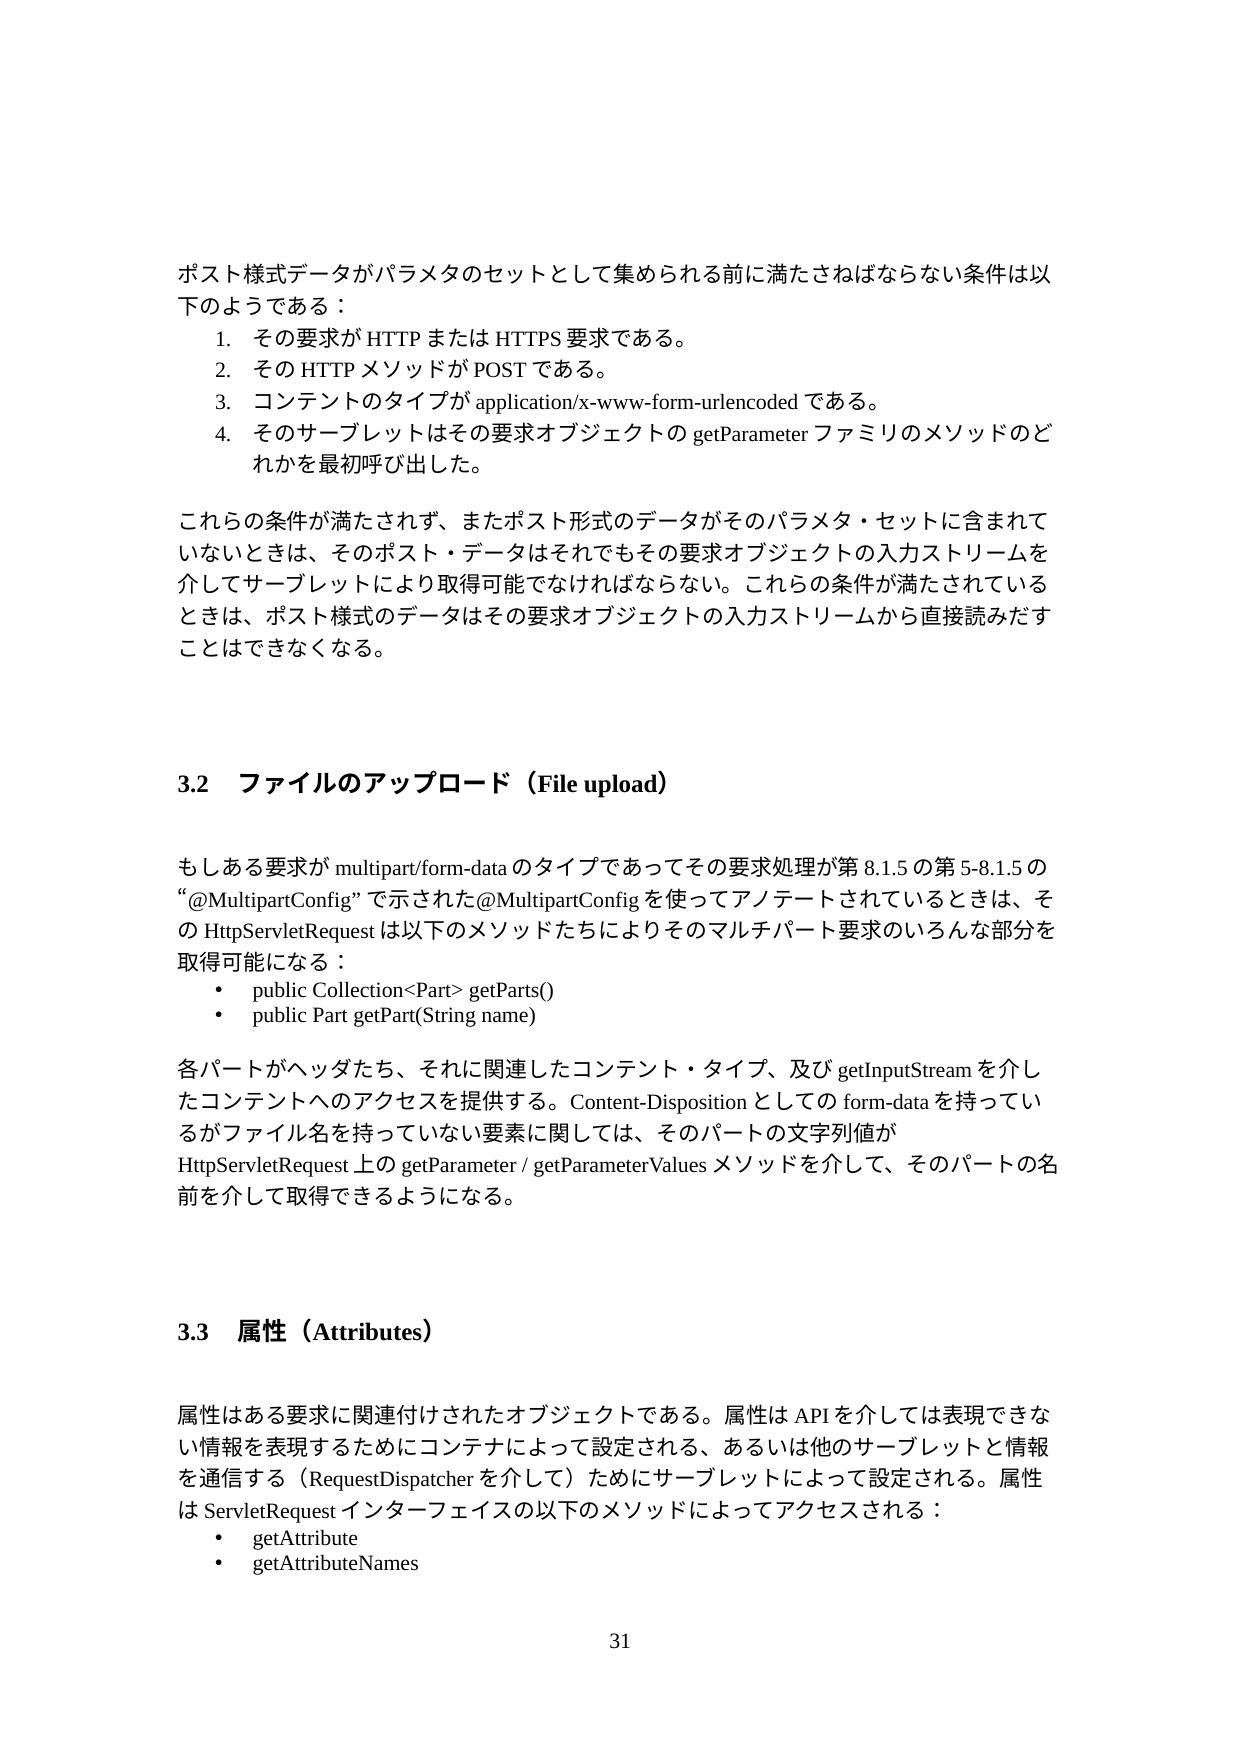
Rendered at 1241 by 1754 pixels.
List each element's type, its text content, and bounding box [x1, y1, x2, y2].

list getAttribute [215, 1525, 1063, 1550]
list そのサーブレットはその要求オブジェクトのgetParameterファミリのメソッドのどれかを最初呼び出した。 [215, 416, 1063, 479]
list そのHTTPメソッドがPOSTである。 [215, 352, 1063, 384]
list getAttributeNames [215, 1550, 1063, 1575]
text もしある要求がmultipart/form-dataのタイプであってその要求処理が第8.1.5の第5-8.1.5の“@MultipartConfig” で示された@MultipartConfigを使ってアノテートされているときは、そのHttpServletRequestは以下のメソッドたちによりそのマルチパート要求のいろんな部分を取得可能になる： [177, 850, 1063, 977]
list コンテントのタイプがapplication/x-www-form-urlencodedである。 [215, 384, 1063, 416]
text 各パートがヘッダたち、それに関連したコンテント・タイプ、及びgetInputStreamを介したコンテントへのアクセスを提供する。Content-Dispositionとしてのform-dataを持っているがファイル名を持っていない要素に関しては、そのパートの文字列値がHttpServletRequest上のgetParameter / getParameterValuesメソッドを介して、そのパートの名前を介して取得できるようになる。 [177, 1052, 1063, 1211]
subtitle ファイルのアップロード（File upload） [177, 763, 1063, 799]
list public Part getPart(String name) [215, 1002, 1063, 1027]
list public Collection<Part> getParts() [215, 977, 1063, 1002]
text 属性はある要求に関連付けされたオブジェクトである。属性はAPIを介しては表現できない情報を表現するためにコンテナによって設定される、あるいは他のサーブレットと情報を通信する（RequestDispatcherを介して）ためにサーブレットによって設定される。属性はServletRequestインターフェイスの以下のメソッドによってアクセスされる： [177, 1398, 1063, 1525]
text これらの条件が満たされず、またポスト形式のデータがそのパラメタ・セットに含まれていないときは、そのポスト・データはそれでもその要求オブジェクトの入力ストリームを介してサーブレットにより取得可能でなければならない。これらの条件が満たされているときは、ポスト様式のデータはその要求オブジェクトの入力ストリームから直接読みだすことはできなくなる。 [177, 504, 1063, 662]
subtitle 属性（Attributes） [177, 1311, 1063, 1348]
text ポスト様式データがパラメタのセットとして集められる前に満たさねばならない条件は以下のようである： [177, 257, 1063, 321]
list その要求がHTTPまたはHTTPS要求である。 [215, 321, 1063, 352]
